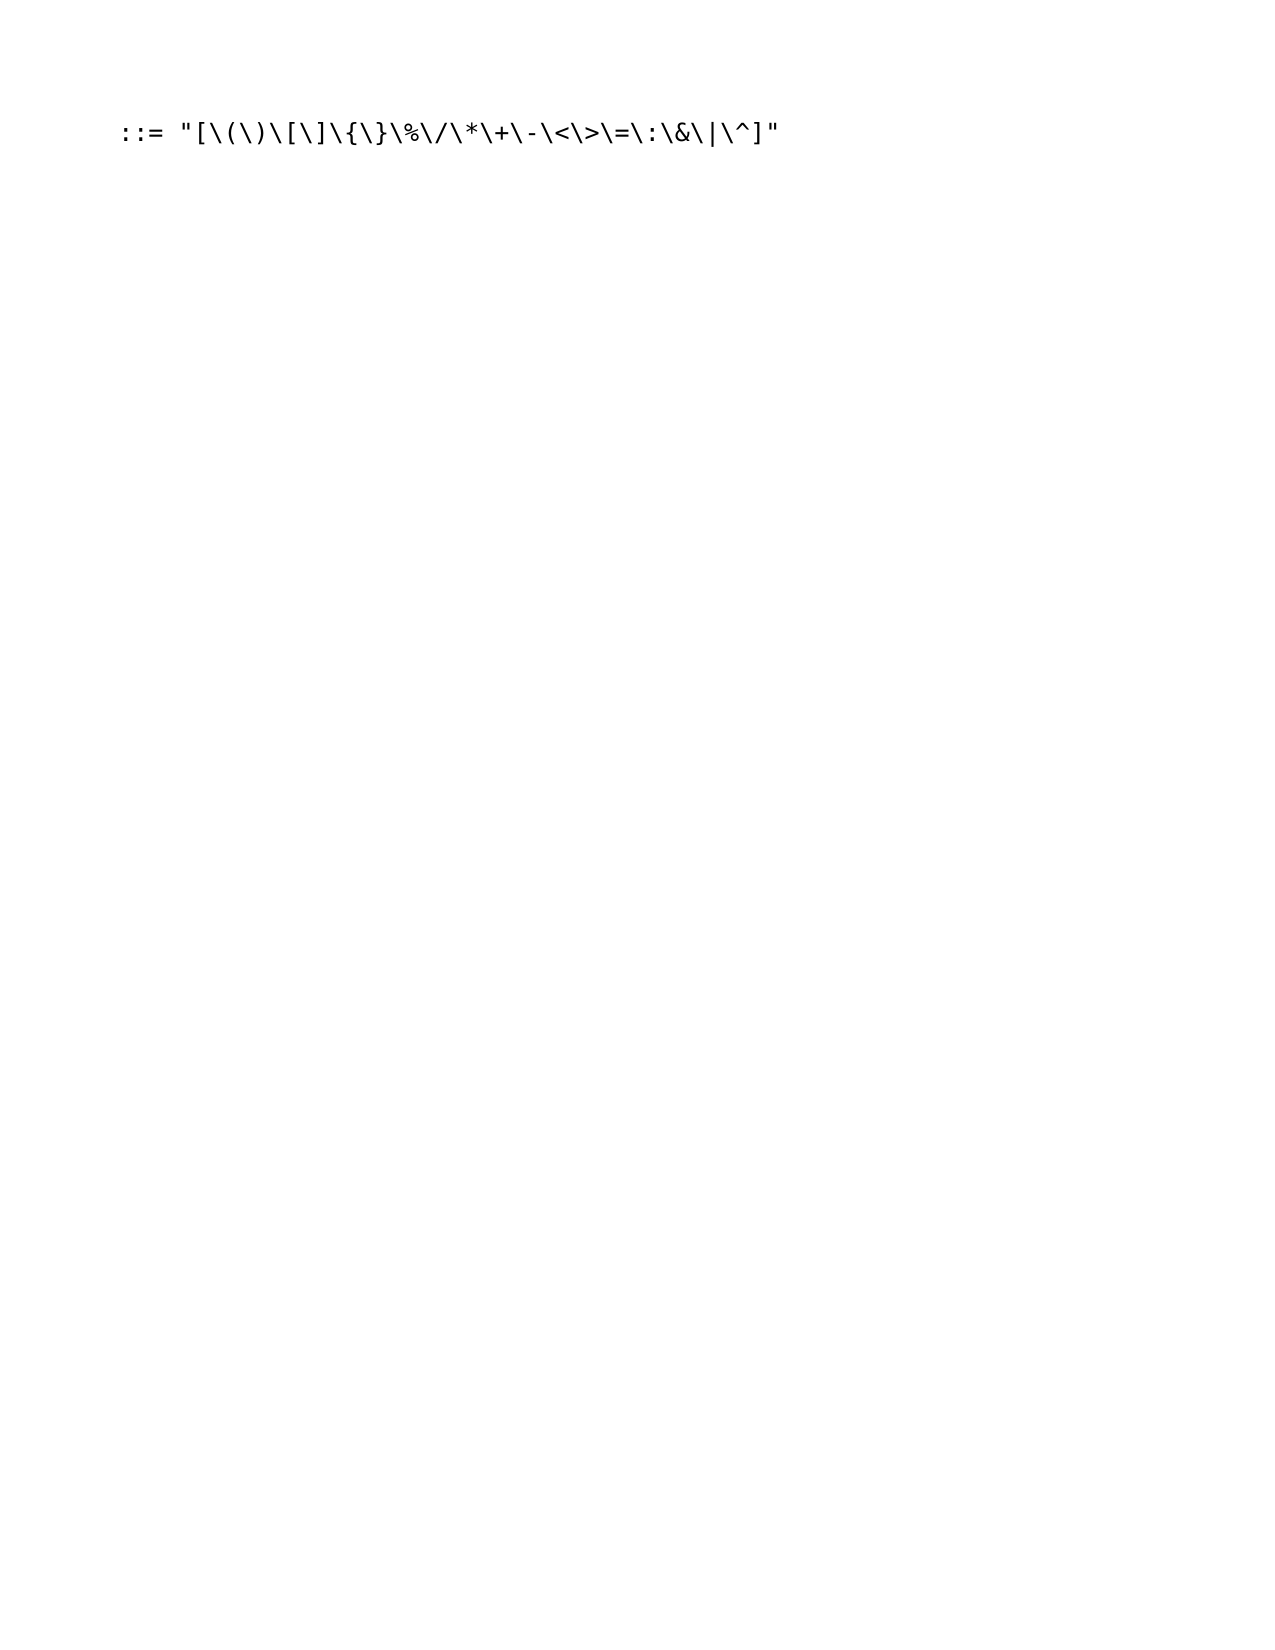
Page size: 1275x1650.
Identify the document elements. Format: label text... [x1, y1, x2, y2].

text ::= "[\(\)\[\]\{\}\%\/\*\+\-\<\>\=\:\&\|\^]" [118, 118, 1157, 147]
